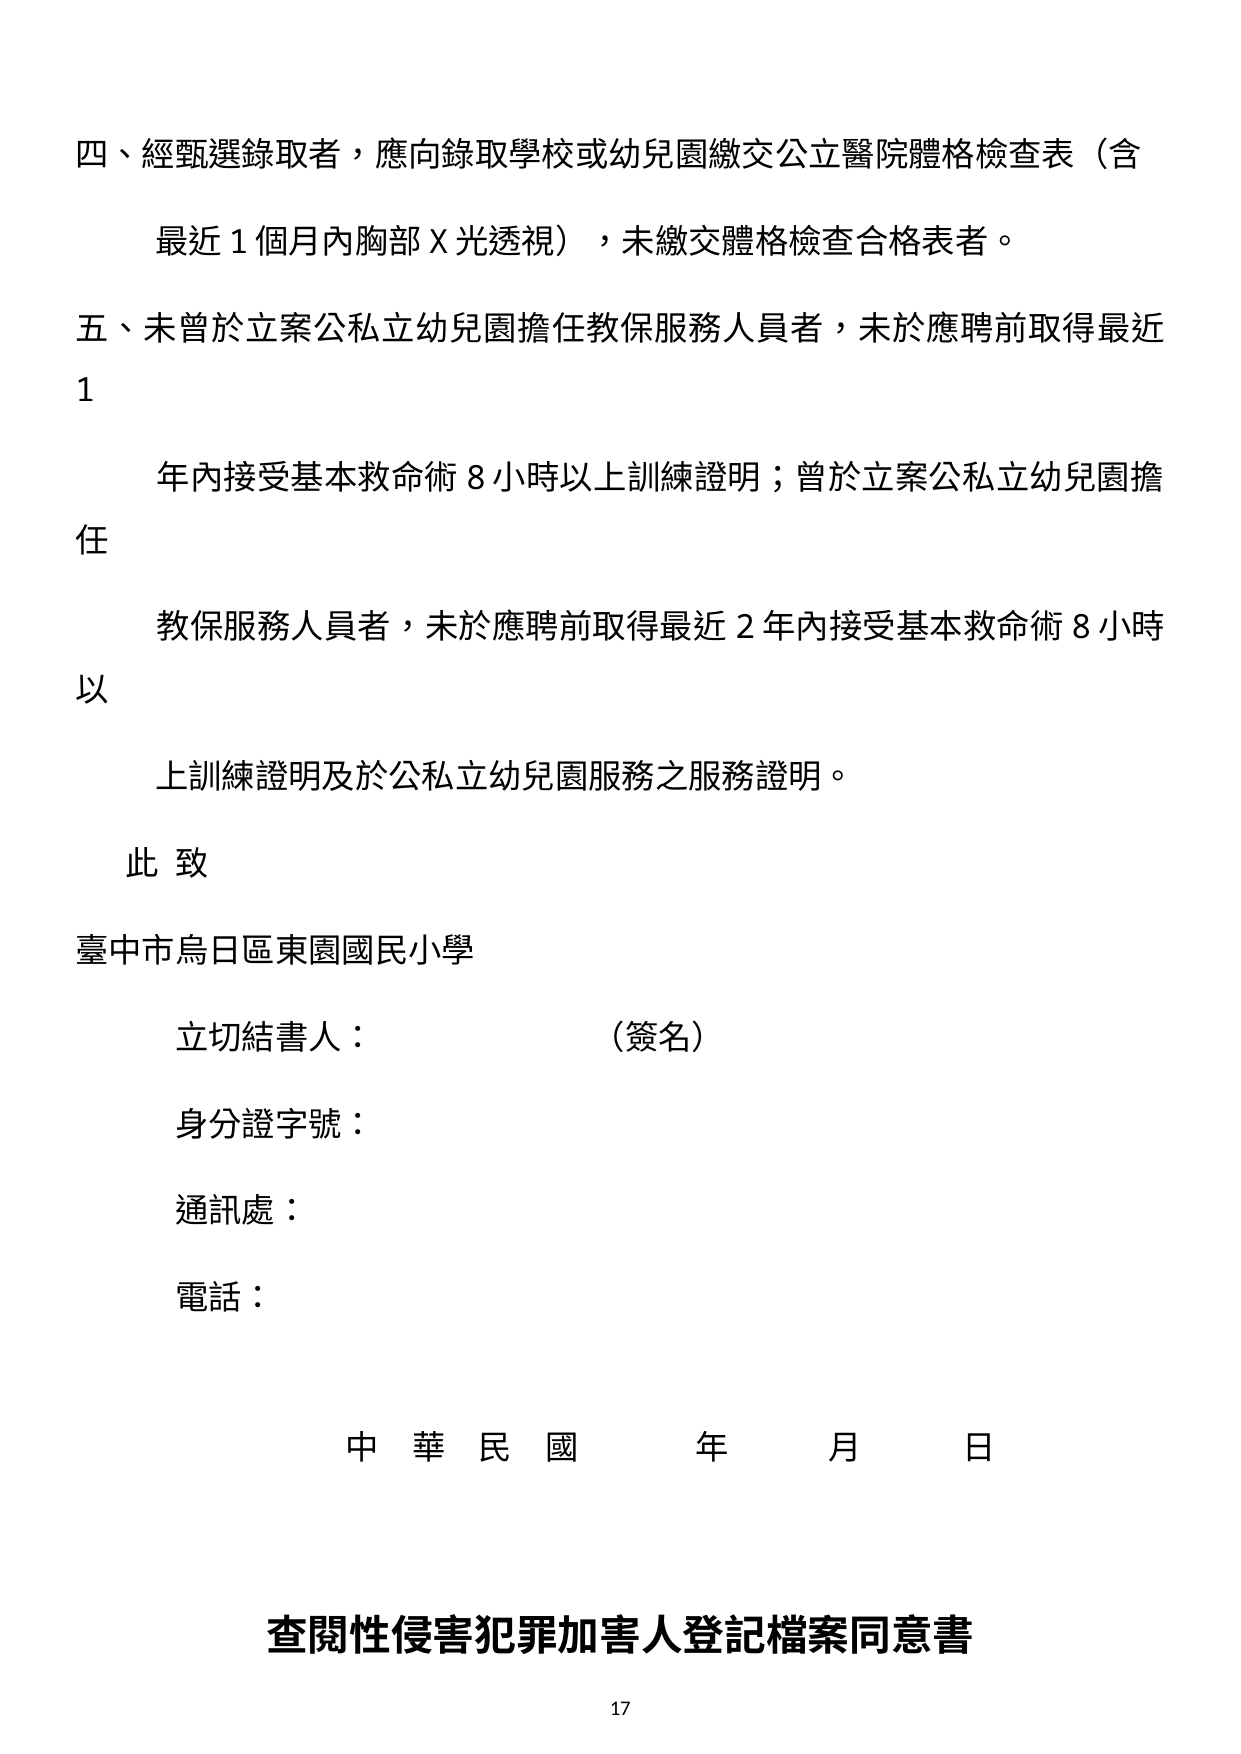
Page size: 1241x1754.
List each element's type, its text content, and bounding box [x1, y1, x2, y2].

text 上訓練證明及於公私立幼兒園服務之服務證明。 [75, 732, 1165, 795]
text 電話： [125, 1253, 1165, 1316]
text 教保服務人員者，未於應聘前取得最近2年內接受基本救命術8小時以 [75, 583, 1165, 708]
text 此 致 [75, 819, 1165, 882]
text 年內接受基本救命術8小時以上訓練證明；曾於立案公私立幼兒園擔任 [75, 433, 1165, 558]
text 臺中市烏日區東園國民小學 [75, 906, 1165, 968]
text 五、未曾於立案公私立幼兒園擔任教保服務人員者，未於應聘前取得最近1 [75, 284, 1165, 409]
text 通訊處： [125, 1167, 1165, 1229]
text 立切結書人： （簽名） [125, 993, 1165, 1055]
text 最近1個月內胸部X光透視），未繳交體格檢查合格表者。 [75, 197, 1165, 260]
text 身分證字號： [125, 1080, 1165, 1142]
text 查閱性侵害犯罪加害人登記檔案同意書 [75, 1590, 1165, 1653]
text 中 華 民 國 年 月 日 [125, 1403, 1165, 1465]
text 四、經甄選錄取者，應向錄取學校或幼兒園繳交公立醫院體格檢查表（含 [75, 110, 1165, 173]
